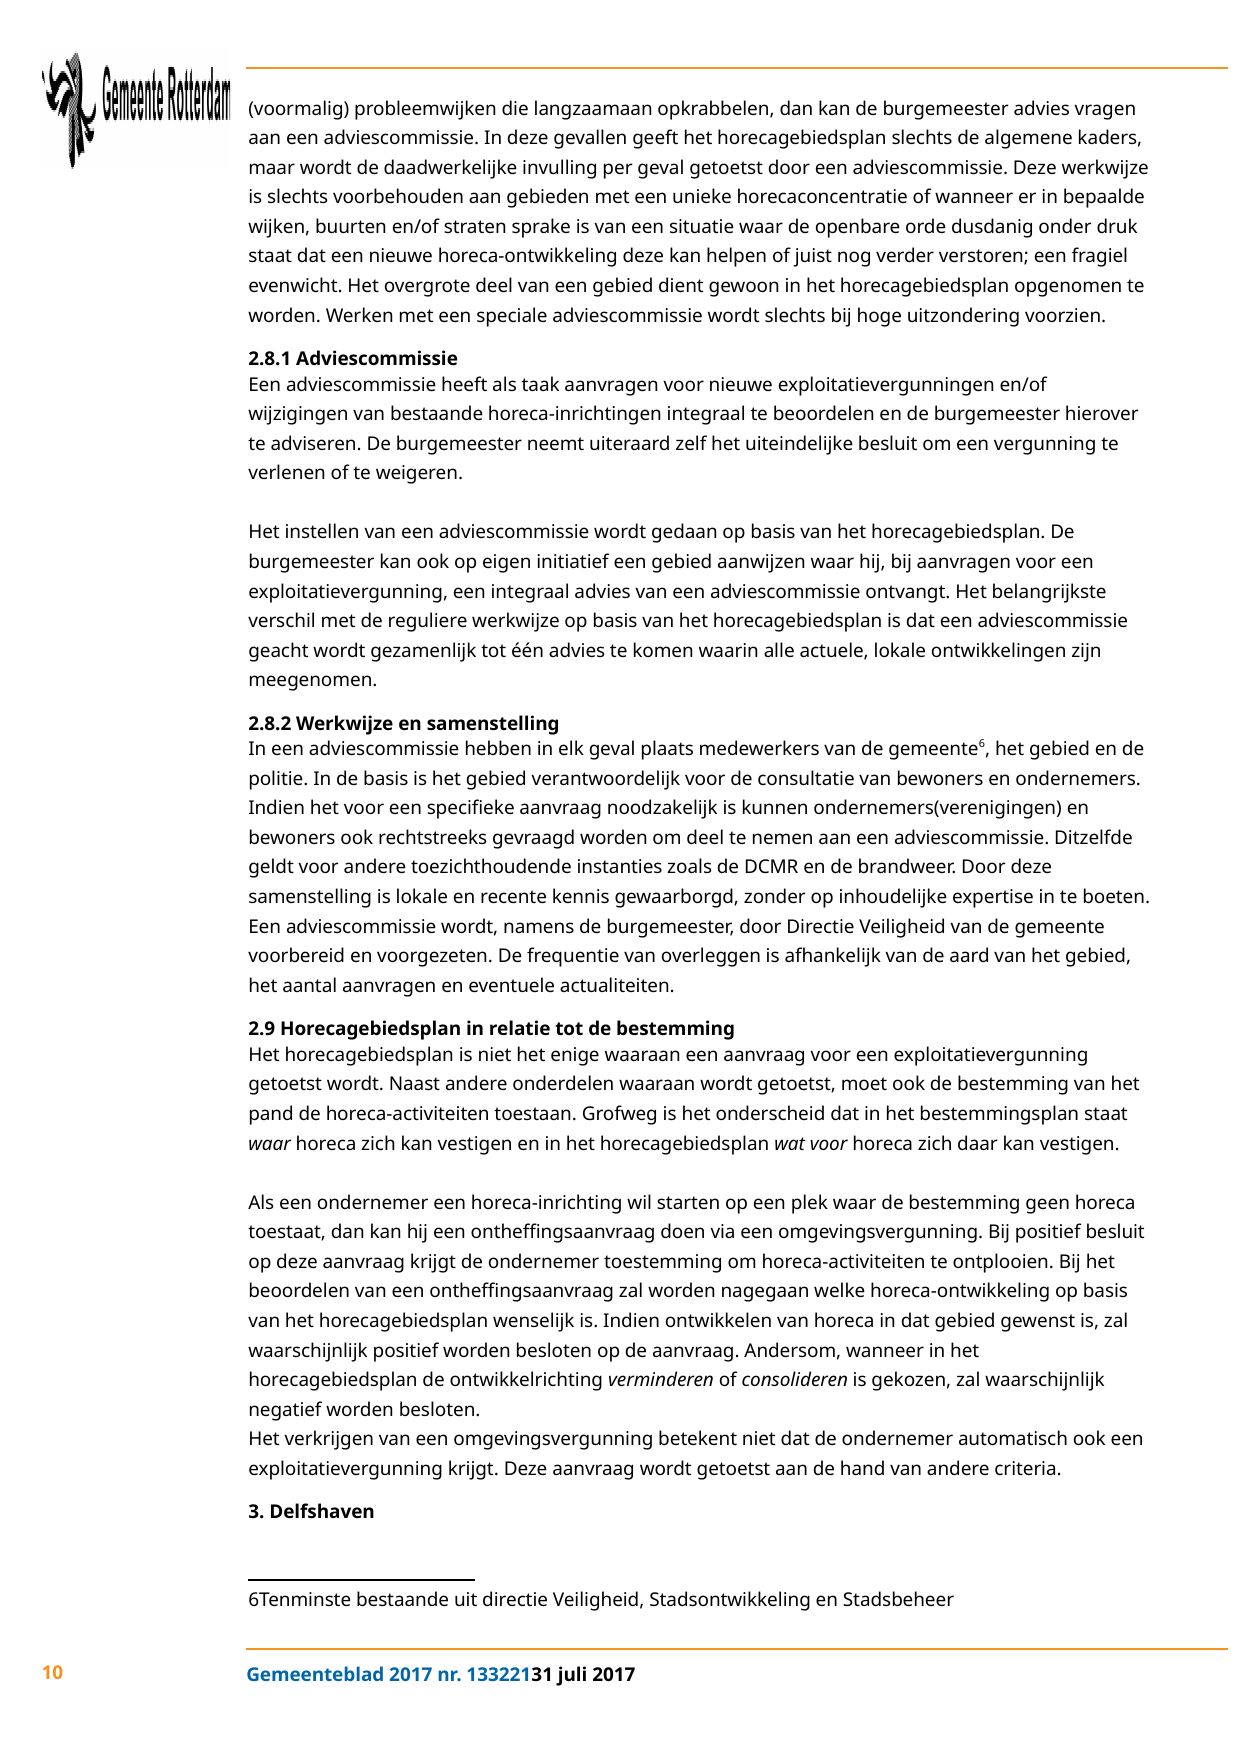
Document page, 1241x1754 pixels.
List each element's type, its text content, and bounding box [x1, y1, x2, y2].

text 3. Delfshaven [248, 1498, 1152, 1524]
text 2.8.1 Adviescommissie [248, 345, 1152, 371]
text Een adviescommissie wordt, namens de burgemeester, door Directie Veiligheid van de gemeente voorbereid en voorgezeten. De frequentie van overleggen is afhankelijk van de aard van het gebied, het aantal aanvragen en eventuele actualiteiten. [248, 913, 1152, 998]
text Het horecagebiedsplan is niet het enige waaraan een aanvraag voor een exploitatievergunning getoetst wordt. Naast andere onderdelen waaraan wordt getoetst, moet ook de bestemming van het pand de horeca-activiteiten toestaan. Grofweg is het onderscheid dat in het bestemmingsplan staat waar horeca zich kan vestigen en in het horecagebiedsplan wat voor horeca zich daar kan vestigen. [248, 1041, 1152, 1155]
picture [41, 47, 231, 172]
text 2.8.2 Werkwijze en samenstelling [248, 710, 1152, 735]
text 2.9 Horecagebiedsplan in relatie tot de bestemming [248, 1015, 1152, 1041]
text Tenminste bestaande uit directie Veiligheid, Stadsontwikkeling en Stadsbeheer [248, 1586, 1152, 1612]
text Het verkrijgen van een omgevingsvergunning betekent niet dat de ondernemer automatisch ook een exploitatievergunning krijgt. Deze aanvraag wordt getoetst aan de hand van andere criteria. [248, 1426, 1152, 1481]
text Het instellen van een adviescommissie wordt gedaan op basis van het horecagebiedsplan. De burgemeester kan ook op eigen initiatief een gebied aanwijzen waar hij, bij aanvragen voor een exploitatievergunning, een integraal advies van een adviescommissie ontvangt. Het belangrijkste verschil met de reguliere werkwijze op basis van het horecagebiedsplan is dat een adviescommissie geacht wordt gezamenlijk tot één advies te komen waarin alle actuele, lokale ontwikkelingen zijn meegenomen. [248, 519, 1152, 692]
text (voormalig) probleemwijken die langzaamaan opkrabbelen, dan kan de burgemeester advies vragen aan een adviescommissie. In deze gevallen geeft het horecagebiedsplan slechts de algemene kaders, maar wordt de daadwerkelijke invulling per geval getoetst door een adviescommissie. Deze werkwijze is slechts voorbehouden aan gebieden met een unieke horecaconcentratie of wanneer er in bepaalde wijken, buurten en/of straten sprake is van een situatie waar de openbare orde dusdanig onder druk staat dat een nieuwe horeca-ontwikkeling deze kan helpen of juist nog verder verstoren; een fragiel evenwicht. Het overgrote deel van een gebied dient gewoon in het horecagebiedsplan opgenomen te worden. Werken met een speciale adviescommissie wordt slechts bij hoge uitzondering voorzien. [248, 95, 1152, 328]
text Een adviescommissie heeft als taak aanvragen voor nieuwe exploitatievergunningen en/of wijzigingen van bestaande horeca-inrichtingen integraal te beoordelen en de burgemeester hierover te adviseren. De burgemeester neemt uiteraard zelf het uiteindelijke besluit om een vergunning te verlenen of te weigeren. [248, 371, 1152, 485]
text Als een ondernemer een horeca-inrichting wil starten op een plek waar de bestemming geen horeca toestaat, dan kan hij een ontheffingsaanvraag doen via een omgevingsvergunning. Bij positief besluit op deze aanvraag krijgt de ondernemer toestemming om horeca-activiteiten te ontplooien. Bij het beoordelen van een ontheffingsaanvraag zal worden nagegaan welke horeca-ontwikkeling op basis van het horecagebiedsplan wenselijk is. Indien ontwikkelen van horeca in dat gebied gewenst is, zal waarschijnlijk positief worden besloten op de aanvraag. Andersom, wanneer in het horecagebiedsplan de ontwikkelrichting verminderen of consolideren is gekozen, zal waarschijnlijk negatief worden besloten. [248, 1189, 1152, 1422]
text In een adviescommissie hebben in elk geval plaats medewerkers van de gemeente, het gebied en de politie. In de basis is het gebied verantwoordelijk voor de consultatie van bewoners en ondernemers. Indien het voor een specifieke aanvraag noodzakelijk is kunnen ondernemers(verenigingen) en bewoners ook rechtstreeks gevraagd worden om deel te nemen aan een adviescommissie. Ditzelfde geldt voor andere toezichthoudende instanties zoals de DCMR en de brandweer. Door deze samenstelling is lokale en recente kennis gewaarborgd, zonder op inhoudelijke expertise in te boeten. [248, 735, 1152, 909]
